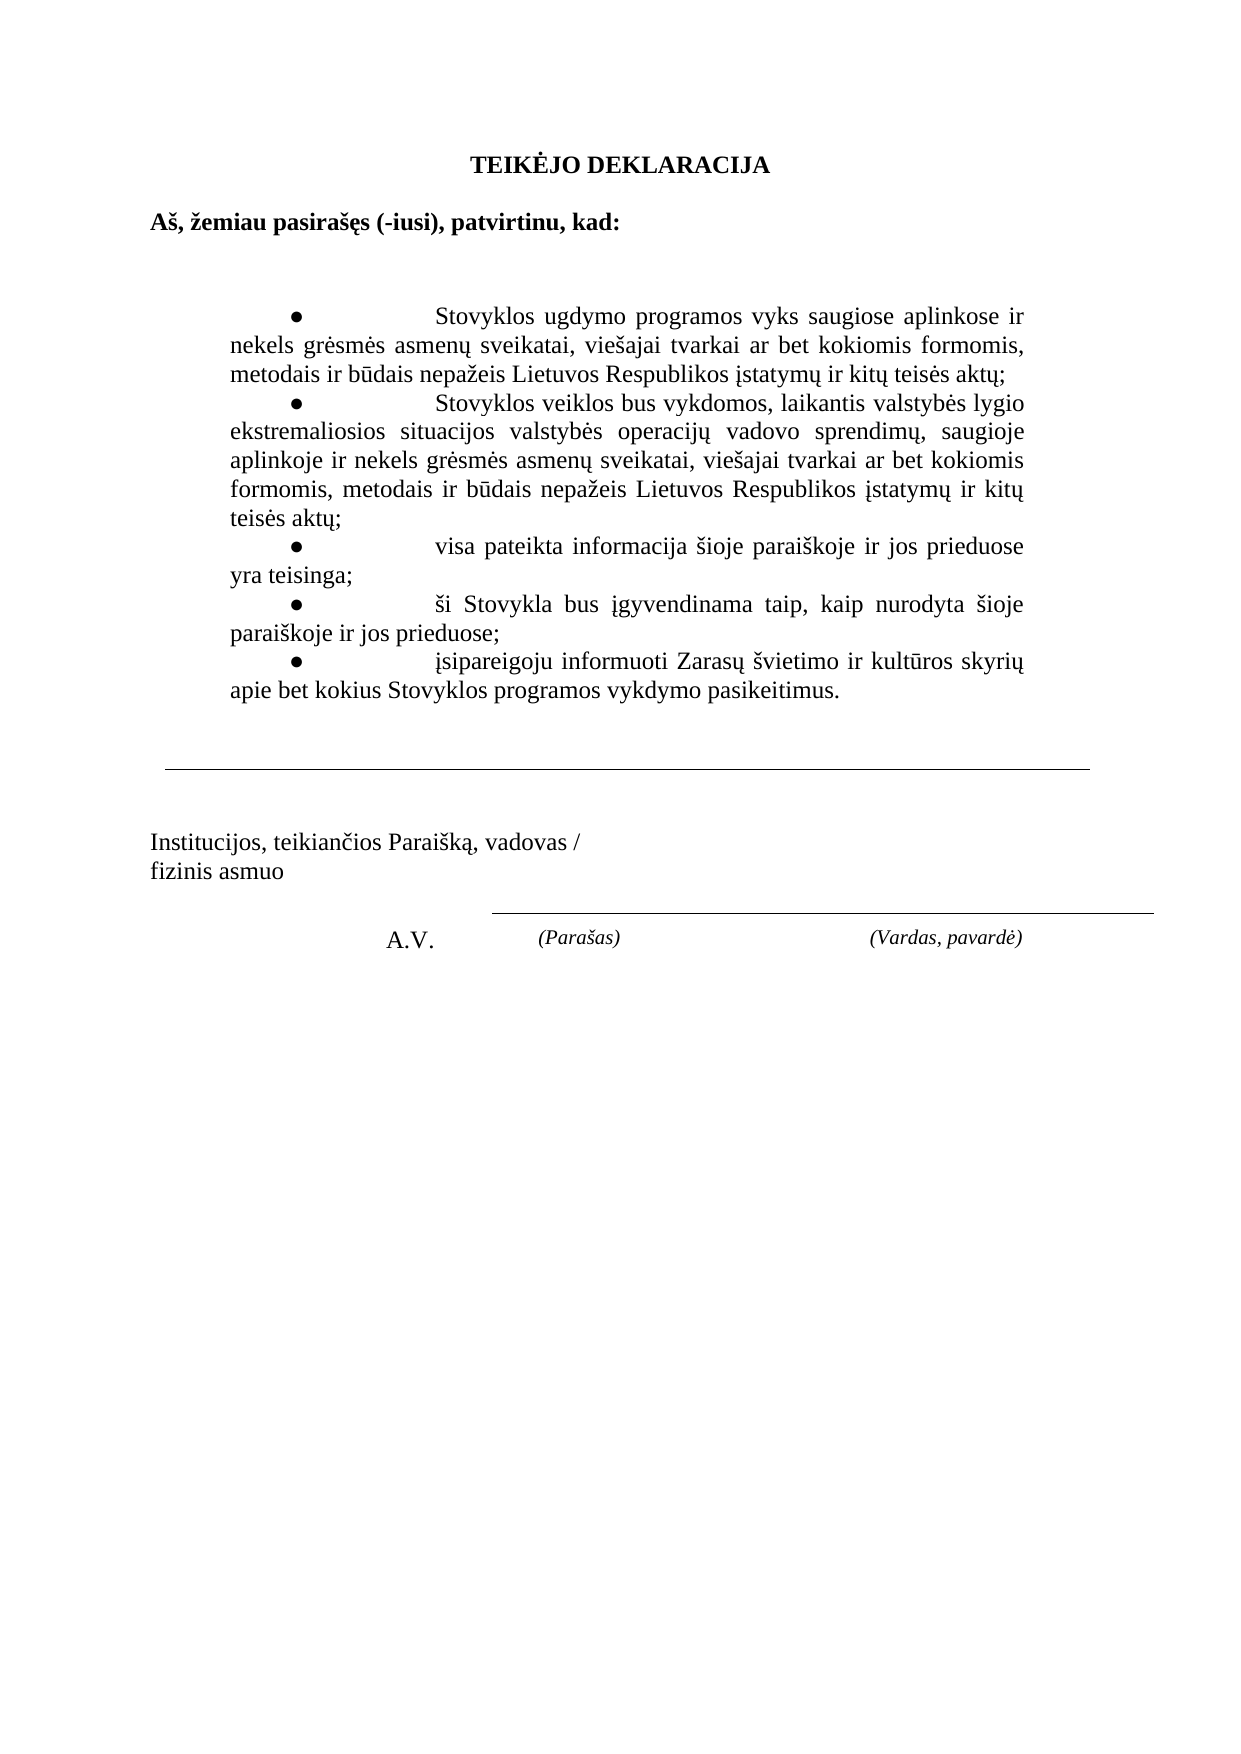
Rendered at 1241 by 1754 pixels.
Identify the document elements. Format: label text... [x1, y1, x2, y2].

table_header [150, 913, 334, 964]
text ● visa pateikta informacija šioje paraiškoje ir jos prieduose yra teisinga; [166, 466, 1089, 524]
table_header (Parašas) [492, 914, 668, 964]
text ● ši Stovykla bus įgyvendinama taip, kaip nurodyta šioje paraiškoje ir jos prieduose; [166, 524, 1089, 581]
table_header A.V. [335, 913, 492, 964]
text ● Stovyklos veiklos bus vykdomos, laikantis valstybės lygio ekstremaliosios situacijos valstybės operacijų vadovo sprendimų, saugioje aplinkoje ir nekels grėsmės asmenų sveikatai, viešajai tvarkai ar bet kokiomis formomis, metodais ir būdais nepažeis Lietuvos Respublikos įstatymų ir kitų teisės aktų; [166, 322, 1089, 466]
table_header (Vardas, pavardė) [740, 914, 1154, 964]
text TEIKĖJO DEKLARACIJA [150, 150, 1090, 179]
table_header [668, 914, 740, 964]
text fizinis asmuo [150, 856, 1090, 884]
text ● Stovyklos ugdymo programos vyks saugiose aplinkose ir nekels grėsmės asmenų sveikatai, viešajai tvarkai ar bet kokiomis formomis, metodais ir būdais nepažeis Lietuvos Respublikos įstatymų ir kitų teisės aktų; [166, 237, 1089, 322]
text Institucijos, teikiančios Paraišką, vadovas / [150, 827, 1090, 856]
text ● įsipareigoju informuoti Zarasų švietimo ir kultūros skyrių apie bet kokius Stovyklos programos vykdymo pasikeitimus. [166, 581, 1089, 768]
text Aš, žemiau pasirašęs (-iusi), patvirtinu, kad: [150, 207, 1090, 236]
